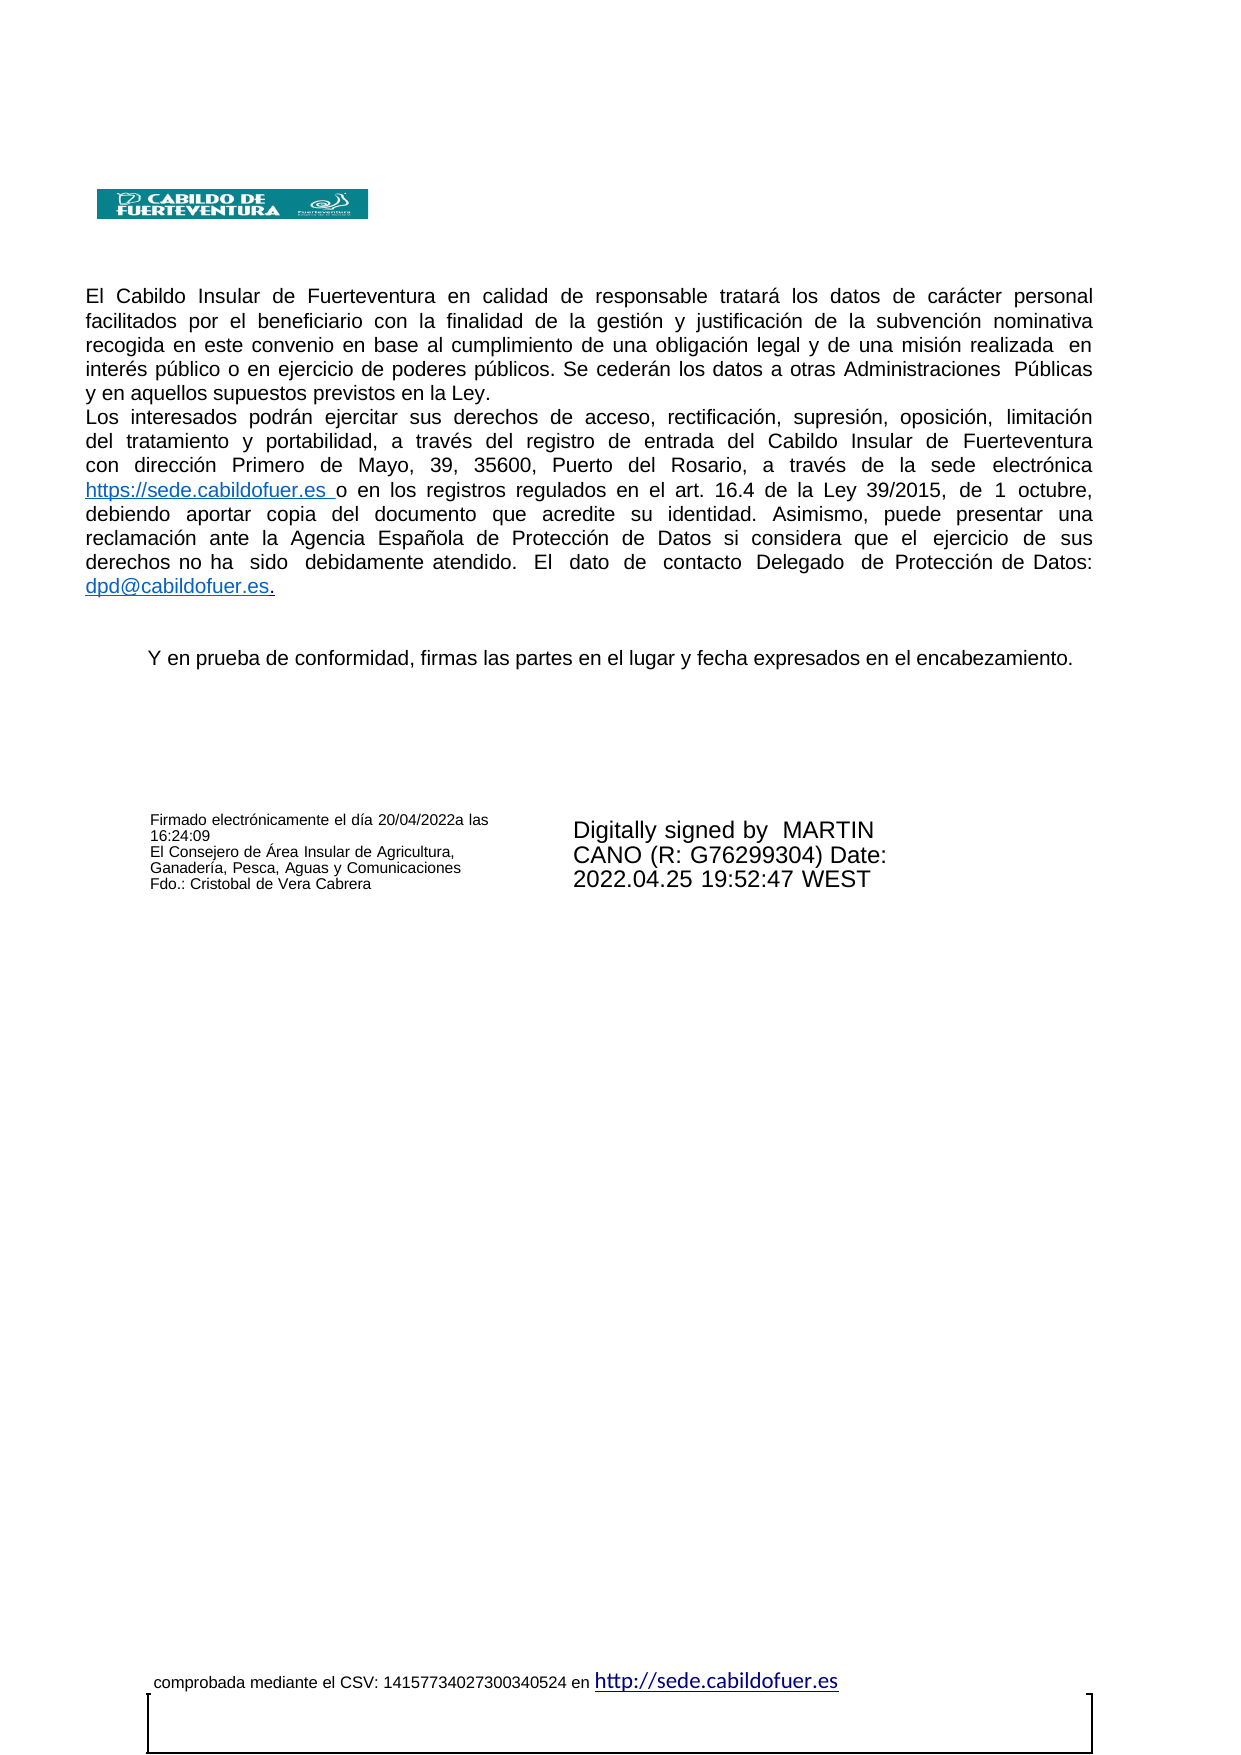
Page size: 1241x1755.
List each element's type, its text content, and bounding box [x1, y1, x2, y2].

text Los interesados podrán ejercitar sus derechos de acceso, rectificación, supresión, oposición, limitación del tratamiento y portabilidad, a través del registro de entrada del Cabildo Insular de Fuerteventura con dirección Primero de Mayo, 39, 35600, Puerto del Rosario, a través de la sede electrónica https://sede.cabildofuer.es o en los registros regulados en el art. 16.4 de la Ley 39/2015, de 1 octubre, debiendo aportar copia del documento que acredite su identidad. Asimismo, puede presentar una reclamación ante la Agencia Española de Protección de Datos si considera que el ejercicio de sus derechos no ha sido debidamente atendido. El dato de contacto Delegado de Protección de Datos: dpd@cabildofuer.es. [85, 405, 1093, 598]
text El Cabildo Insular de Fuerteventura en calidad de responsable tratará los datos de carácter personal facilitados por el beneficiario con la finalidad de la gestión y justificación de la subvención nominativa recogida en este convenio en base al cumplimiento de una obligación legal y de una misión realizada en interés público o en ejercicio de poderes públicos. Se cederán los datos a otras Administraciones Públicas y en aquellos supuestos previstos en la Ley. [85, 284, 1093, 405]
text Y en prueba de conformidad, firmas las partes en el lugar y fecha expresados en el encabezamiento. [147, 646, 1107, 670]
text Digitally signed by MARTIN CANO (R: G76299304) Date: 2022.04.25 19:52:47 WEST [573, 820, 937, 892]
picture [97, 189, 369, 219]
text El Consejero de Área Insular de Agricultura, Ganadería, Pesca, Aguas y Comunicaciones Fdo.: Cristobal de Vera Cabrera [150, 845, 464, 892]
text Firmado electrónicamente el día 20/04/2022a las 16:24:09 [150, 813, 493, 845]
